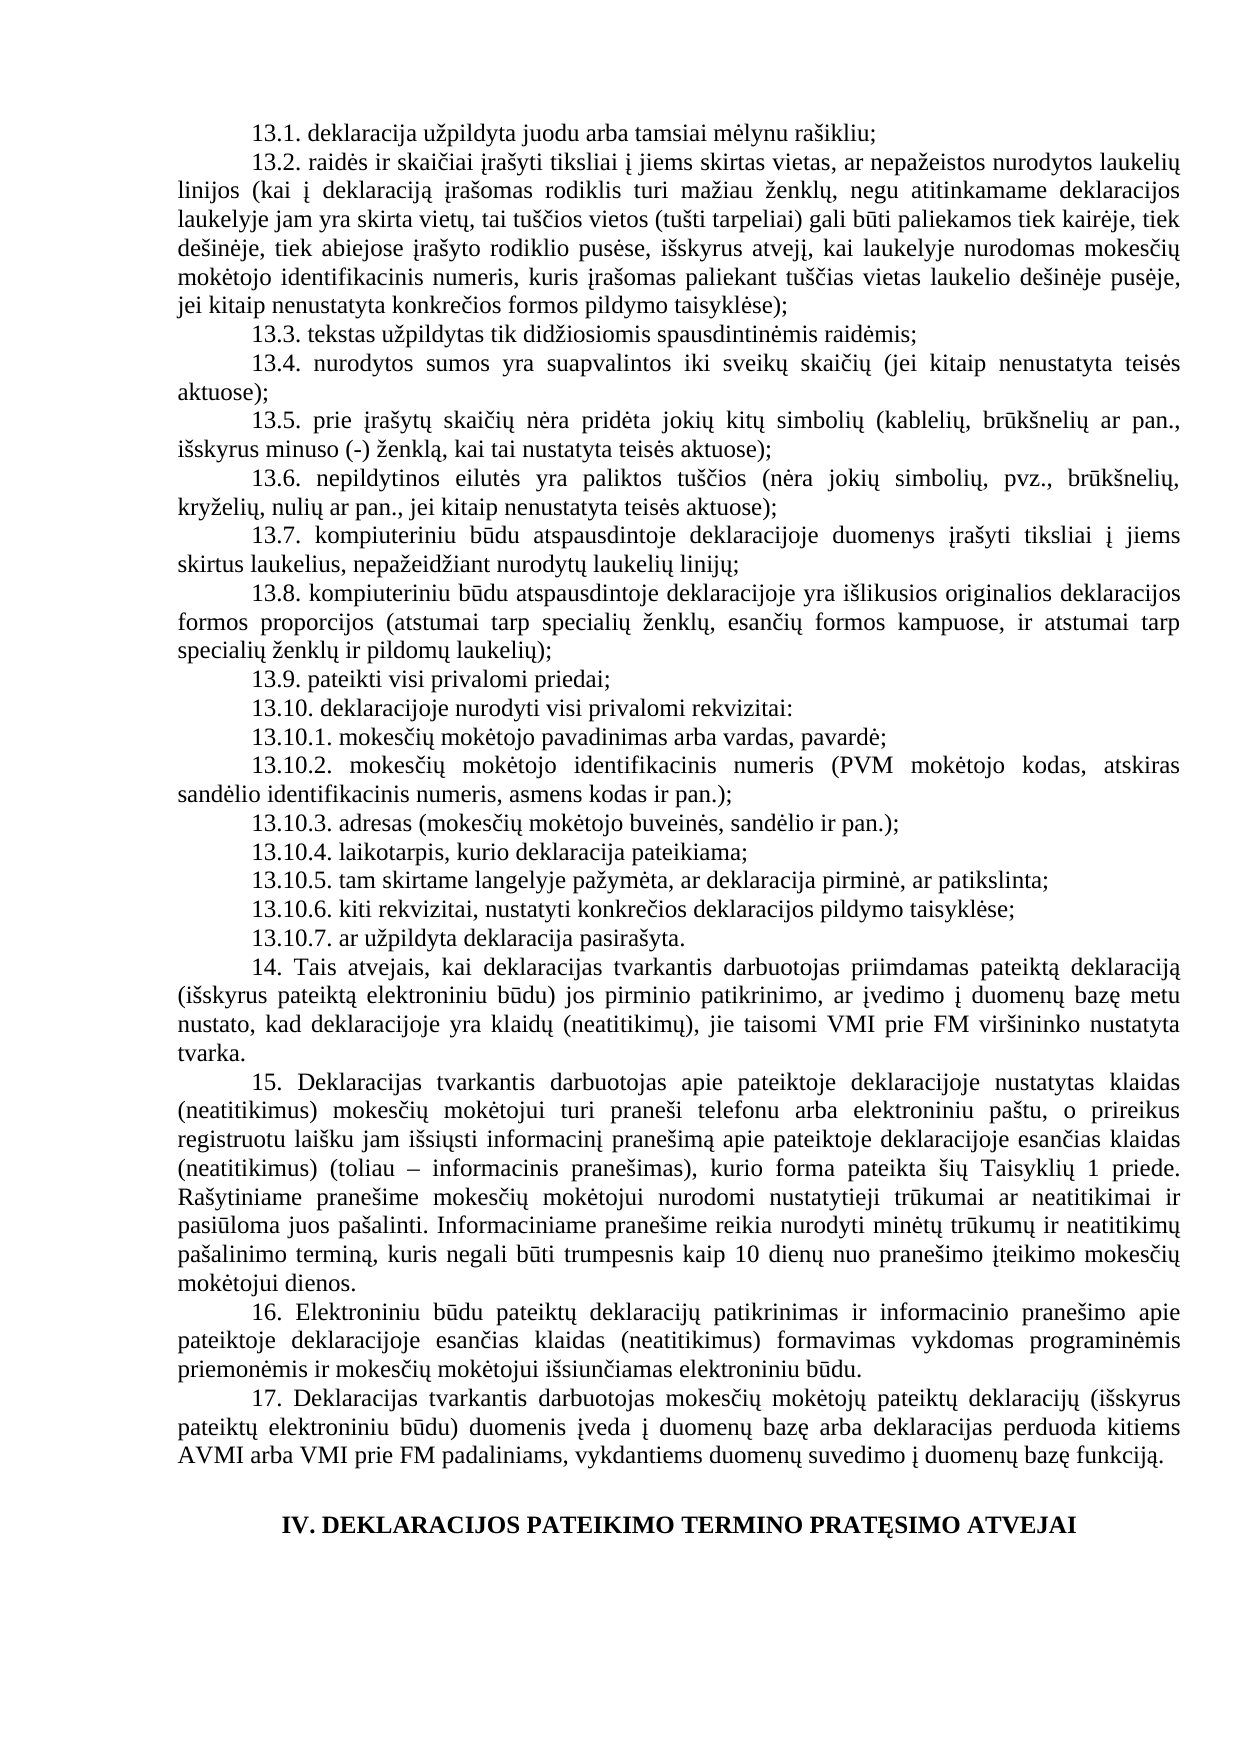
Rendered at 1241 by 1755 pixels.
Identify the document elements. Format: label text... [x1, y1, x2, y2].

text 14. Tais atvejais, kai deklaracijas tvarkantis darbuotojas priimdamas pateiktą deklaraciją (išskyrus pateiktą elektroniniu būdu) jos pirminio patikrinimo, ar įvedimo į duomenų bazę metu nustato, kad deklaracijoje yra klaidų (neatitikimų), jie taisomi VMI prie FM viršininko nustatyta tvarka. [177, 952, 1181, 1067]
text 13.6. nepildytinos eilutės yra paliktos tuščios (nėra jokių simbolių, pvz., brūkšnelių, kryželių, nulių ar pan., jei kitaip nenustatyta teisės aktuose); [177, 463, 1181, 521]
text 13.5. prie įrašytų skaičių nėra pridėta jokių kitų simbolių (kablelių, brūkšnelių ar pan., išskyrus minuso (-) ženklą, kai tai nustatyta teisės aktuose); [177, 406, 1181, 463]
text 15. Deklaracijas tvarkantis darbuotojas apie pateiktoje deklaracijoje nustatytas klaidas (neatitikimus) mokesčių mokėtojui turi praneši telefonu arba elektroniniu paštu, o prireikus registruotu laišku jam išsiųsti informacinį pranešimą apie pateiktoje deklaracijoje esančias klaidas (neatitikimus) (toliau – informacinis pranešimas), kurio forma pateikta šių Taisyklių 1 priede. Rašytiniame pranešime mokesčių mokėtojui nurodomi nustatytieji trūkumai ar neatitikimai ir pasiūloma juos pašalinti. Informaciniame pranešime reikia nurodyti minėtų trūkumų ir neatitikimų pašalinimo terminą, kuris negali būti trumpesnis kaip 10 dienų nuo pranešimo įteikimo mokesčių mokėtojui dienos. [177, 1067, 1181, 1297]
text 13.3. tekstas užpildytas tik didžiosiomis spausdintinėmis raidėmis; [177, 319, 1181, 348]
text 13.10.1. mokesčių mokėtojo pavadinimas arba vardas, pavardė; [177, 722, 1181, 751]
text 13.10.5. tam skirtame langelyje pažymėta, ar deklaracija pirminė, ar patikslinta; [177, 866, 1181, 894]
text 13.9. pateikti visi privalomi priedai; [177, 664, 1181, 693]
text 13.10.6. kiti rekvizitai, nustatyti konkrečios deklaracijos pildymo taisyklėse; [177, 894, 1181, 923]
text 16. Elektroniniu būdu pateiktų deklaracijų patikrinimas ir informacinio pranešimo apie pateiktoje deklaracijoje esančias klaidas (neatitikimus) formavimas vykdomas programinėmis priemonėmis ir mokesčių mokėtojui išsiunčiamas elektroniniu būdu. [177, 1297, 1181, 1383]
text 13.10. deklaracijoje nurodyti visi privalomi rekvizitai: [177, 693, 1181, 722]
text 13.10.7. ar užpildyta deklaracija pasirašyta. [177, 923, 1181, 952]
text 13.4. nurodytos sumos yra suapvalintos iki sveikų skaičių (jei kitaip nenustatyta teisės aktuose); [177, 348, 1181, 406]
text 17. Deklaracijas tvarkantis darbuotojas mokesčių mokėtojų pateiktų deklaracijų (išskyrus pateiktų elektroniniu būdu) duomenis įveda į duomenų bazę arba deklaracijas perduoda kitiems AVMI arba VMI prie FM padaliniams, vykdantiems duomenų suvedimo į duomenų bazę funkciją. [177, 1383, 1181, 1469]
text IV. DEKLARACIJOS PATEIKIMO TERMINO PRATĘSIMO ATVEJAI [177, 1510, 1181, 1539]
text 13.8. kompiuteriniu būdu atspausdintoje deklaracijoje yra išlikusios originalios deklaracijos formos proporcijos (atstumai tarp specialių ženklų, esančių formos kampuose, ir atstumai tarp specialių ženklų ir pildomų laukelių); [177, 578, 1181, 664]
text 13.1. deklaracija užpildyta juodu arba tamsiai mėlynu rašikliu; [177, 118, 1181, 147]
text 13.10.3. adresas (mokesčių mokėtojo buveinės, sandėlio ir pan.); [177, 808, 1181, 837]
text 13.7. kompiuteriniu būdu atspausdintoje deklaracijoje duomenys įrašyti tiksliai į jiems skirtus laukelius, nepažeidžiant nurodytų laukelių linijų; [177, 521, 1181, 578]
text 13.2. raidės ir skaičiai įrašyti tiksliai į jiems skirtas vietas, ar nepažeistos nurodytos laukelių linijos (kai į deklaraciją įrašomas rodiklis turi mažiau ženklų, negu atitinkamame deklaracijos laukelyje jam yra skirta vietų, tai tuščios vietos (tušti tarpeliai) gali būti paliekamos tiek kairėje, tiek dešinėje, tiek abiejose įrašyto rodiklio pusėse, išskyrus atvejį, kai laukelyje nurodomas mokesčių mokėtojo identifikacinis numeris, kuris įrašomas paliekant tuščias vietas laukelio dešinėje pusėje, jei kitaip nenustatyta konkrečios formos pildymo taisyklėse); [177, 147, 1181, 319]
text 13.10.2. mokesčių mokėtojo identifikacinis numeris (PVM mokėtojo kodas, atskiras sandėlio identifikacinis numeris, asmens kodas ir pan.); [177, 751, 1181, 808]
text 13.10.4. laikotarpis, kurio deklaracija pateikiama; [177, 837, 1181, 866]
